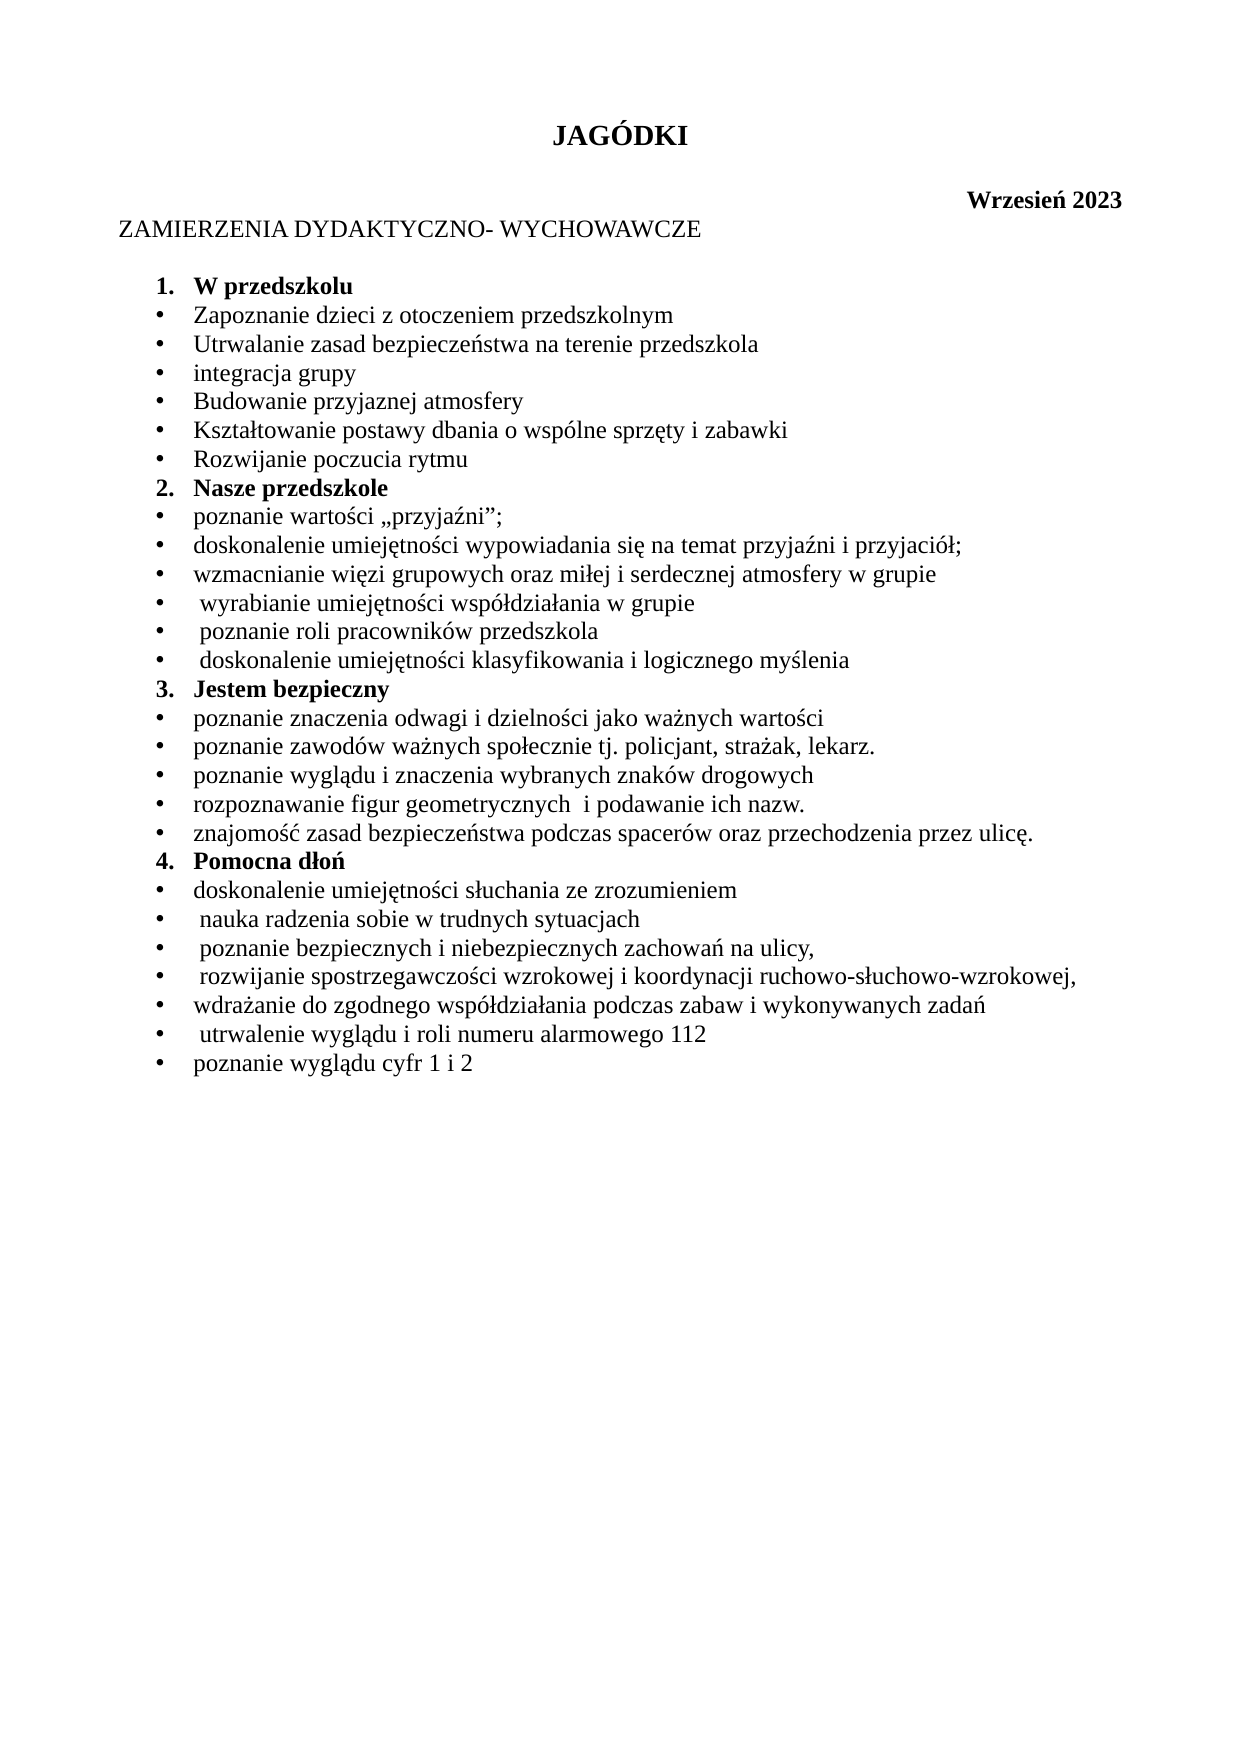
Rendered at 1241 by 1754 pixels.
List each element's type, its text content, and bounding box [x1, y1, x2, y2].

list poznanie znaczenia odwagi i dzielności jako ważnych wartości [156, 703, 1122, 731]
list rozpoznawanie figur geometrycznych i podawanie ich nazw. [156, 789, 1122, 818]
list Jestem bezpieczny [156, 674, 1122, 703]
list doskonalenie umiejętności wypowiadania się na temat przyjaźni i przyjaciół; [156, 530, 1122, 559]
list wyrabianie umiejętności współdziałania w grupie [156, 588, 1122, 616]
list doskonalenie umiejętności klasyfikowania i logicznego myślenia [156, 645, 1122, 674]
list W przedszkolu [156, 271, 1122, 300]
list Pomocna dłoń [156, 846, 1122, 875]
list poznanie bezpiecznych i niebezpiecznych zachowań na ulicy, [156, 933, 1122, 961]
list znajomość zasad bezpieczeństwa podczas spacerów oraz przechodzenia przez ulicę. [156, 818, 1122, 846]
list Budowanie przyjaznej atmosfery [156, 386, 1122, 415]
list Utrwalanie zasad bezpieczeństwa na terenie przedszkola [156, 329, 1122, 358]
list utrwalenie wyglądu i roli numeru alarmowego 112 [156, 1019, 1122, 1048]
list Zapoznanie dzieci z otoczeniem przedszkolnym [156, 300, 1122, 329]
list rozwijanie spostrzegawczości wzrokowej i koordynacji ruchowo-słuchowo-wzrokowej, [156, 961, 1122, 990]
list nauka radzenia sobie w trudnych sytuacjach [156, 904, 1122, 933]
text Wrzesień 2023 [118, 185, 1122, 214]
text ZAMIERZENIA DYDAKTYCZNO- WYCHOWAWCZE [118, 214, 1122, 243]
list Nasze przedszkole [156, 473, 1122, 501]
list poznanie wartości „przyjaźni”; [156, 501, 1122, 530]
list wdrażanie do zgodnego współdziałania podczas zabaw i wykonywanych zadań [156, 990, 1122, 1019]
text JAGÓDKI [118, 118, 1122, 152]
list wzmacnianie więzi grupowych oraz miłej i serdecznej atmosfery w grupie [156, 559, 1122, 588]
list poznanie wyglądu cyfr 1 i 2 [156, 1048, 1122, 1076]
list integracja grupy [156, 358, 1122, 386]
list poznanie roli pracowników przedszkola [156, 616, 1122, 645]
list Kształtowanie postawy dbania o wspólne sprzęty i zabawki [156, 415, 1122, 444]
list Rozwijanie poczucia rytmu [156, 444, 1122, 473]
list poznanie wyglądu i znaczenia wybranych znaków drogowych [156, 760, 1122, 789]
list doskonalenie umiejętności słuchania ze zrozumieniem [156, 875, 1122, 904]
list poznanie zawodów ważnych społecznie tj. policjant, strażak, lekarz. [156, 731, 1122, 760]
